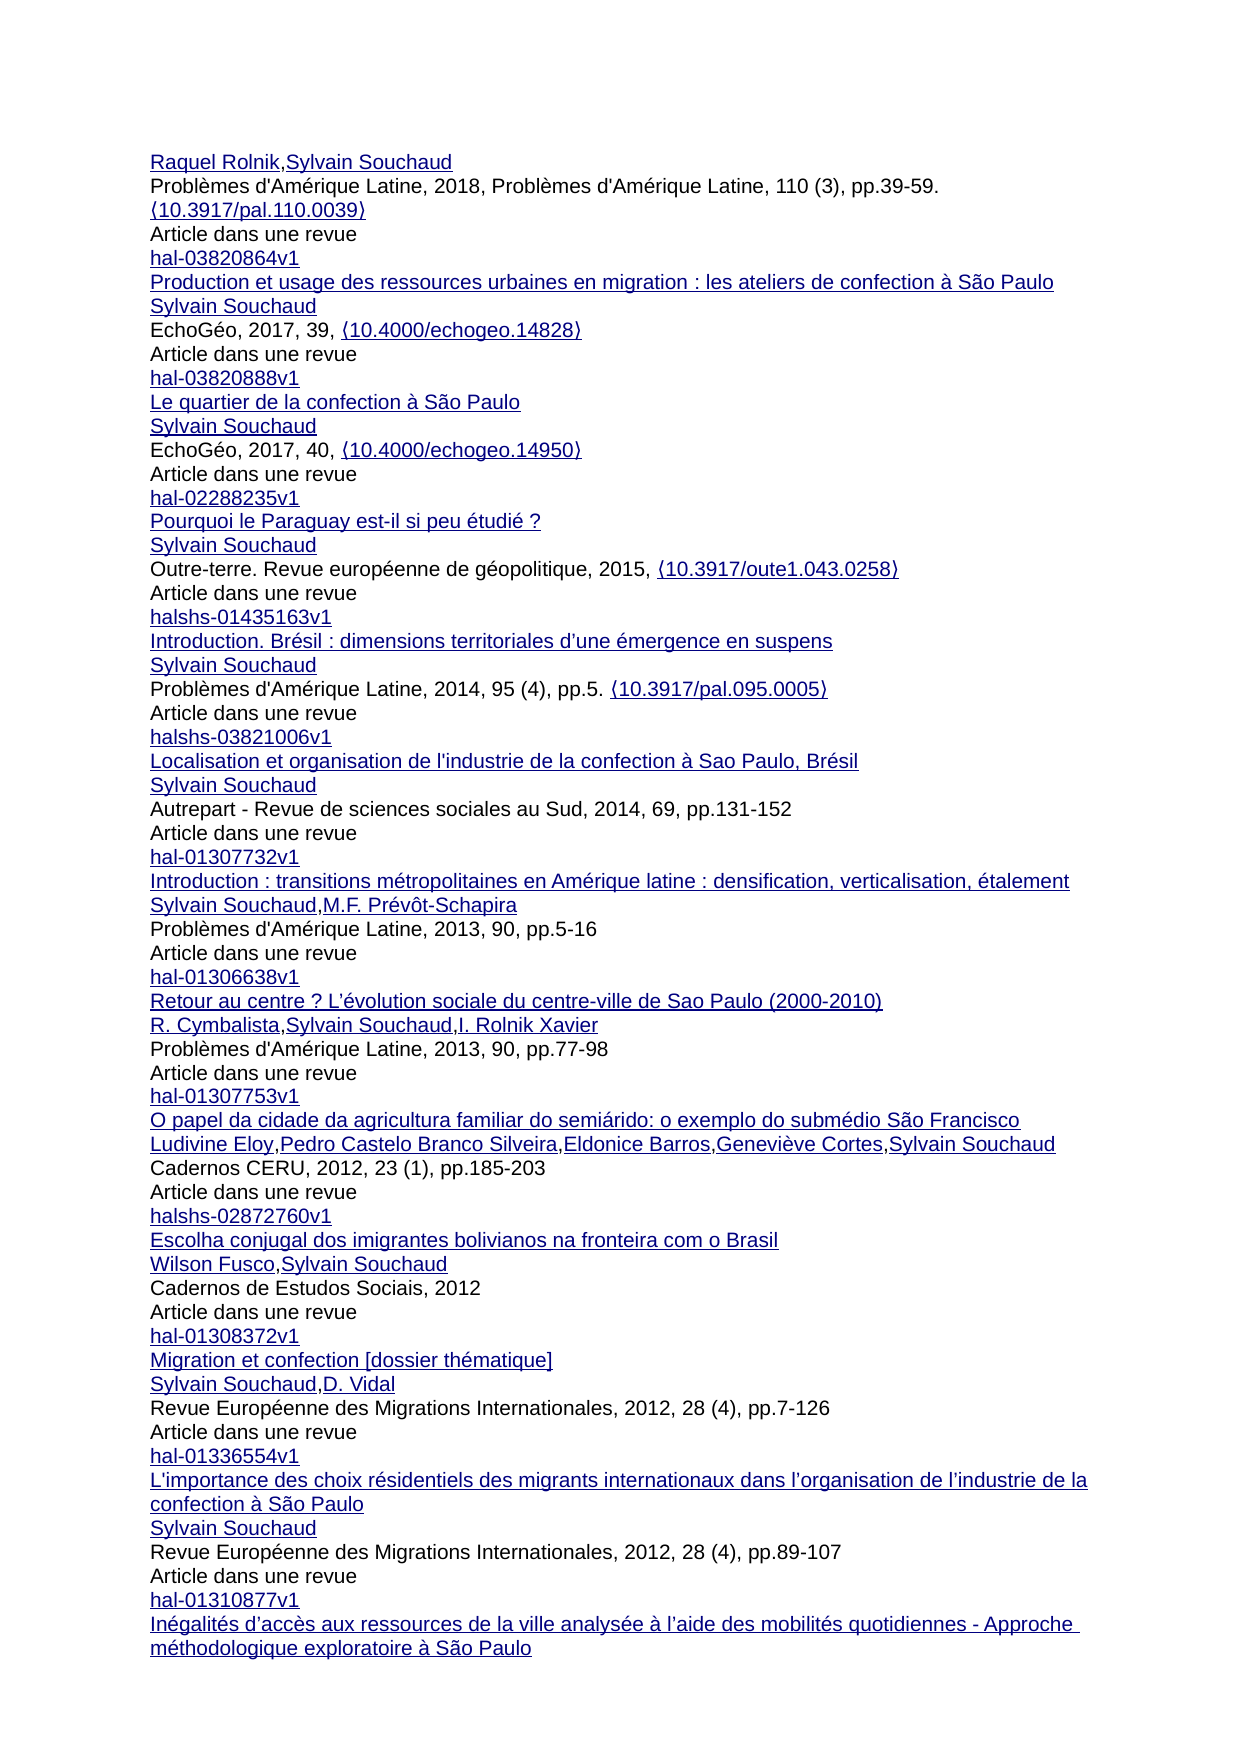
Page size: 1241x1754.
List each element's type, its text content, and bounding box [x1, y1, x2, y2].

table_cell Le quartier de la confection à São Paulo Sylvain Souchaud EchoGéo, 2017, 40, ⟨10.4000/echogeo.14950⟩ Article dans une revue hal-02288235v1 [150, 390, 1090, 509]
table_cell L'importance des choix résidentiels des migrants internationaux dans l’organisation de l’industrie de la confection à São Paulo Sylvain Souchaud Revue Européenne des Migrations Internationales, 2012, 28 (4), pp.89-107 Article dans une revue hal-01310877v1 [150, 1468, 1090, 1611]
table_cell Retour au centre ? L’évolution sociale du centre-ville de Sao Paulo (2000-2010) R. Cymbalista,Sylvain Souchaud,I. Rolnik Xavier Problèmes d'Amérique Latine, 2013, 90, pp.77-98 Article dans une revue hal-01307753v1 [150, 989, 1090, 1108]
table_cell Production et usage des ressources urbaines en migration : les ateliers de confection à São Paulo Sylvain Souchaud EchoGéo, 2017, 39, ⟨10.4000/echogeo.14828⟩ Article dans une revue hal-03820888v1 [150, 270, 1090, 389]
table_cell Localisation et organisation de l'industrie de la confection à Sao Paulo, Brésil Sylvain Souchaud Autrepart - Revue de sciences sociales au Sud, 2014, 69, pp.131-152 Article dans une revue hal-01307732v1 [150, 749, 1090, 869]
table_cell Migration et confection [dossier thématique] Sylvain Souchaud,D. Vidal Revue Européenne des Migrations Internationales, 2012, 28 (4), pp.7-126 Article dans une revue hal-01336554v1 [150, 1348, 1090, 1468]
table_cell Introduction. Brésil : dimensions territoriales d’une émergence en suspens Sylvain Souchaud Problèmes d'Amérique Latine, 2014, 95 (4), pp.5. ⟨10.3917/pal.095.0005⟩ Article dans une revue halshs-03821006v1 [150, 629, 1090, 749]
table_cell Inégalités d’accès aux ressources de la ville analysée à l’aide des mobilités quotidiennes - Approche méthodologique exploratoire à São Paulo [150, 1611, 1090, 1659]
table_cell O papel da cidade da agricultura familiar do semiárido: o exemplo do submédio São Francisco Ludivine Eloy,Pedro Castelo Branco Silveira,Eldonice Barros,Geneviève Cortes,Sylvain Souchaud Cadernos CERU, 2012, 23 (1), pp.185-203 Article dans une revue halshs-02872760v1 [150, 1108, 1090, 1228]
table_cell Escolha conjugal dos imigrantes bolivianos na fronteira com o Brasil Wilson Fusco,Sylvain Souchaud Cadernos de Estudos Sociais, 2012 Article dans une revue hal-01308372v1 [150, 1228, 1090, 1348]
table_cell Introduction : transitions métropolitaines en Amérique latine : densification, verticalisation, étalement Sylvain Souchaud,M.F. Prévôt-Schapira Problèmes d'Amérique Latine, 2013, 90, pp.5-16 Article dans une revue hal-01306638v1 [150, 869, 1090, 988]
table_cell Raquel Rolnik,Sylvain Souchaud Problèmes d'Amérique Latine, 2018, Problèmes d'Amérique Latine, 110 (3), pp.39-59. ⟨10.3917/pal.110.0039⟩ Article dans une revue hal-03820864v1 [150, 150, 1090, 270]
table_cell Pourquoi le Paraguay est-il si peu étudié ? Sylvain Souchaud Outre-terre. Revue européenne de géopolitique, 2015, ⟨10.3917/oute1.043.0258⟩ Article dans une revue halshs-01435163v1 [150, 509, 1090, 629]
